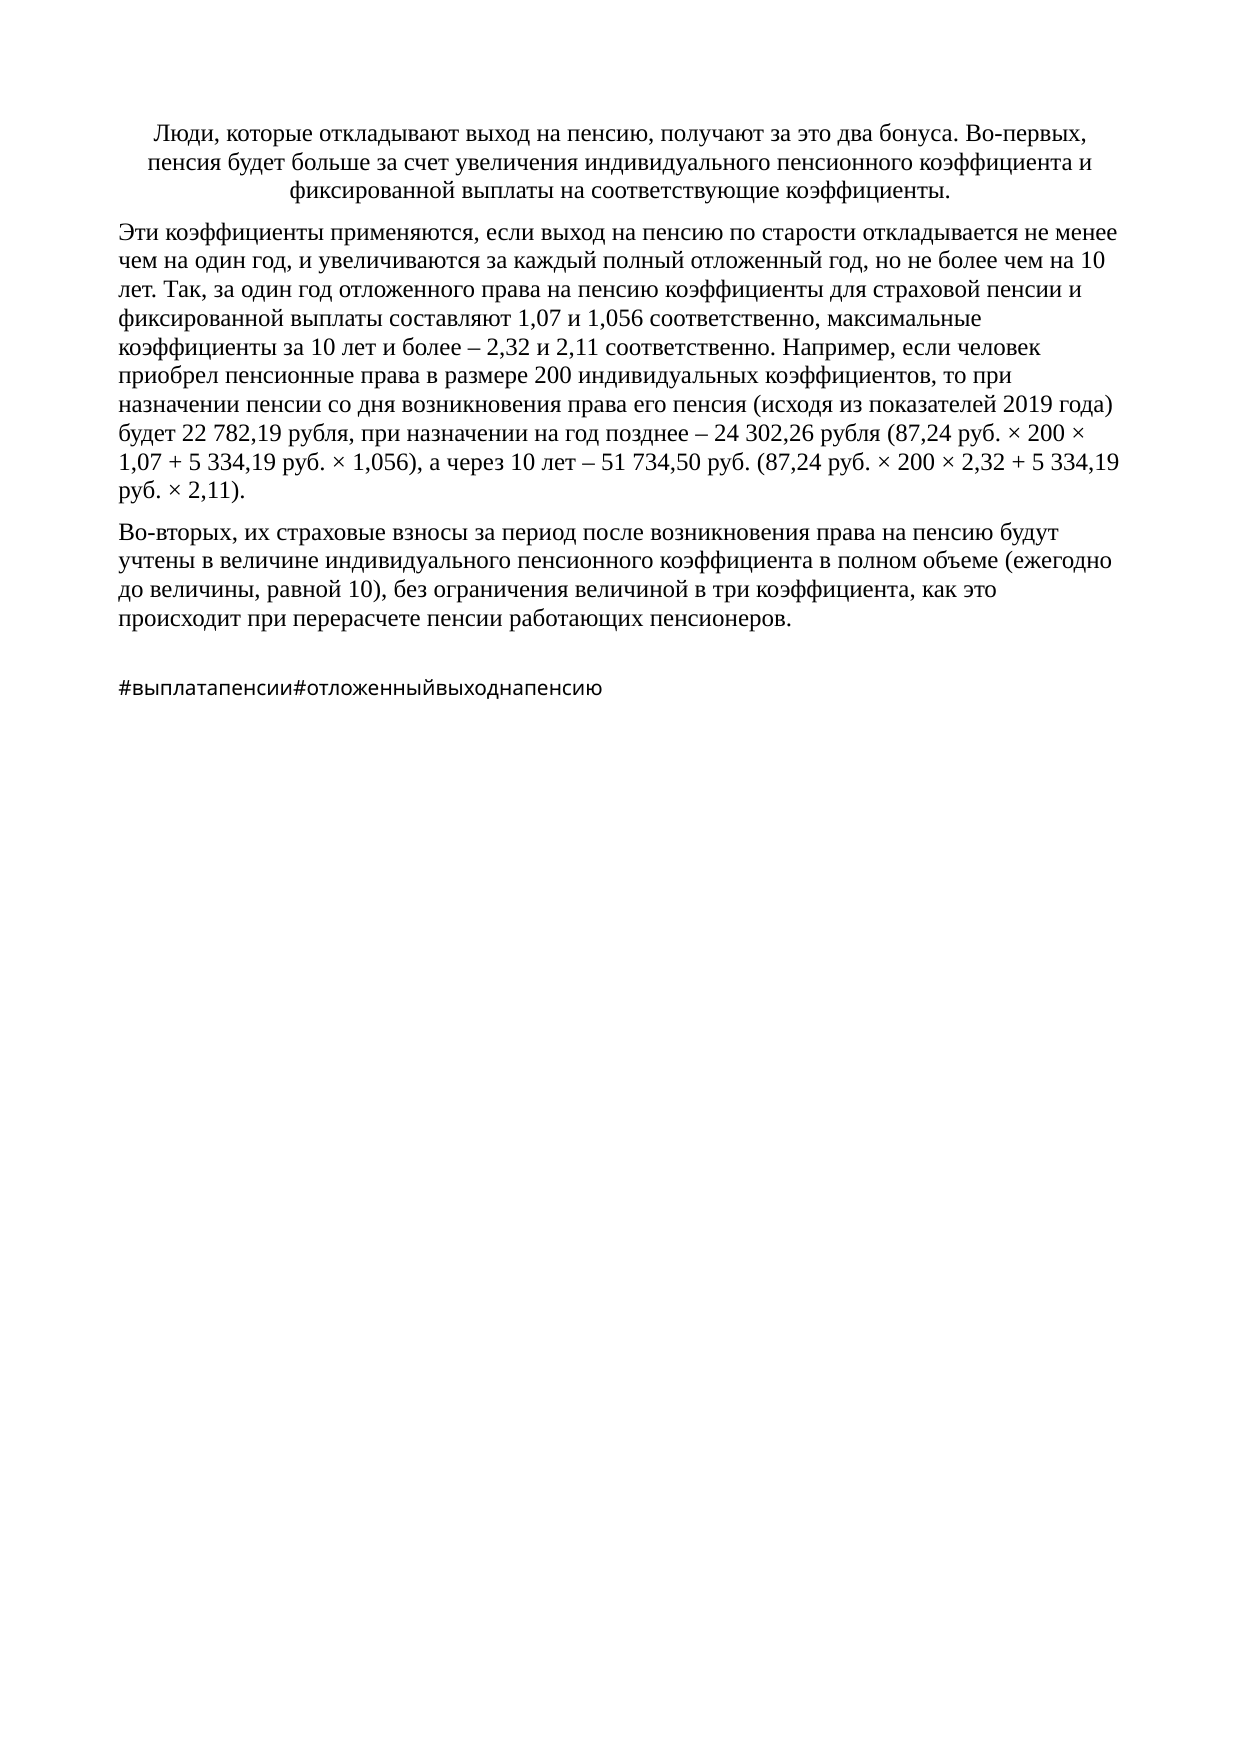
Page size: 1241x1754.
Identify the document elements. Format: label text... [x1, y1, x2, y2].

text #выплатапенсии#отложенныйвыходнапенсию [118, 673, 1122, 702]
text Эти коэффициенты применяются, если выход на пенсию по старости откладывается не менее чем на один год, и увеличиваются за каждый полный отложенный год, но не более чем на 10 лет. Так, за один год отложенного права на пенсию коэффициенты для страховой пенсии и фиксированной выплаты составляют 1,07 и 1,056 соответственно, максимальные коэффициенты за 10 лет и более – 2,32 и 2,11 соответственно. Например, если человек приобрел пенсионные права в размере 200 индивидуальных коэффициентов, то при назначении пенсии со дня возникновения права его пенсия (исходя из показателей 2019 года) будет 22 782,19 рубля, при назначении на год позднее – 24 302,26 рубля (87,24 руб. × 200 × 1,07 + 5 334,19 руб. × 1,056), а через 10 лет – 51 734,50 руб. (87,24 руб. × 200 × 2,32 + 5 334,19 руб. × 2,11). [118, 217, 1122, 504]
text Во-вторых, их страховые взносы за период после возникновения права на пенсию будут учтены в величине индивидуального пенсионного коэффициента в полном объеме (ежегодно до величины, равной 10), без ограничения величиной в три коэффициента, как это происходит при перерасчете пенсии работающих пенсионеров. [118, 517, 1122, 632]
text Люди, которые откладывают выход на пенсию, получают за это два бонуса. Во-первых, пенсия будет больше за счет увеличения индивидуального пенсионного коэффициента и фиксированной выплаты на соответствующие коэффициенты. [118, 118, 1122, 204]
